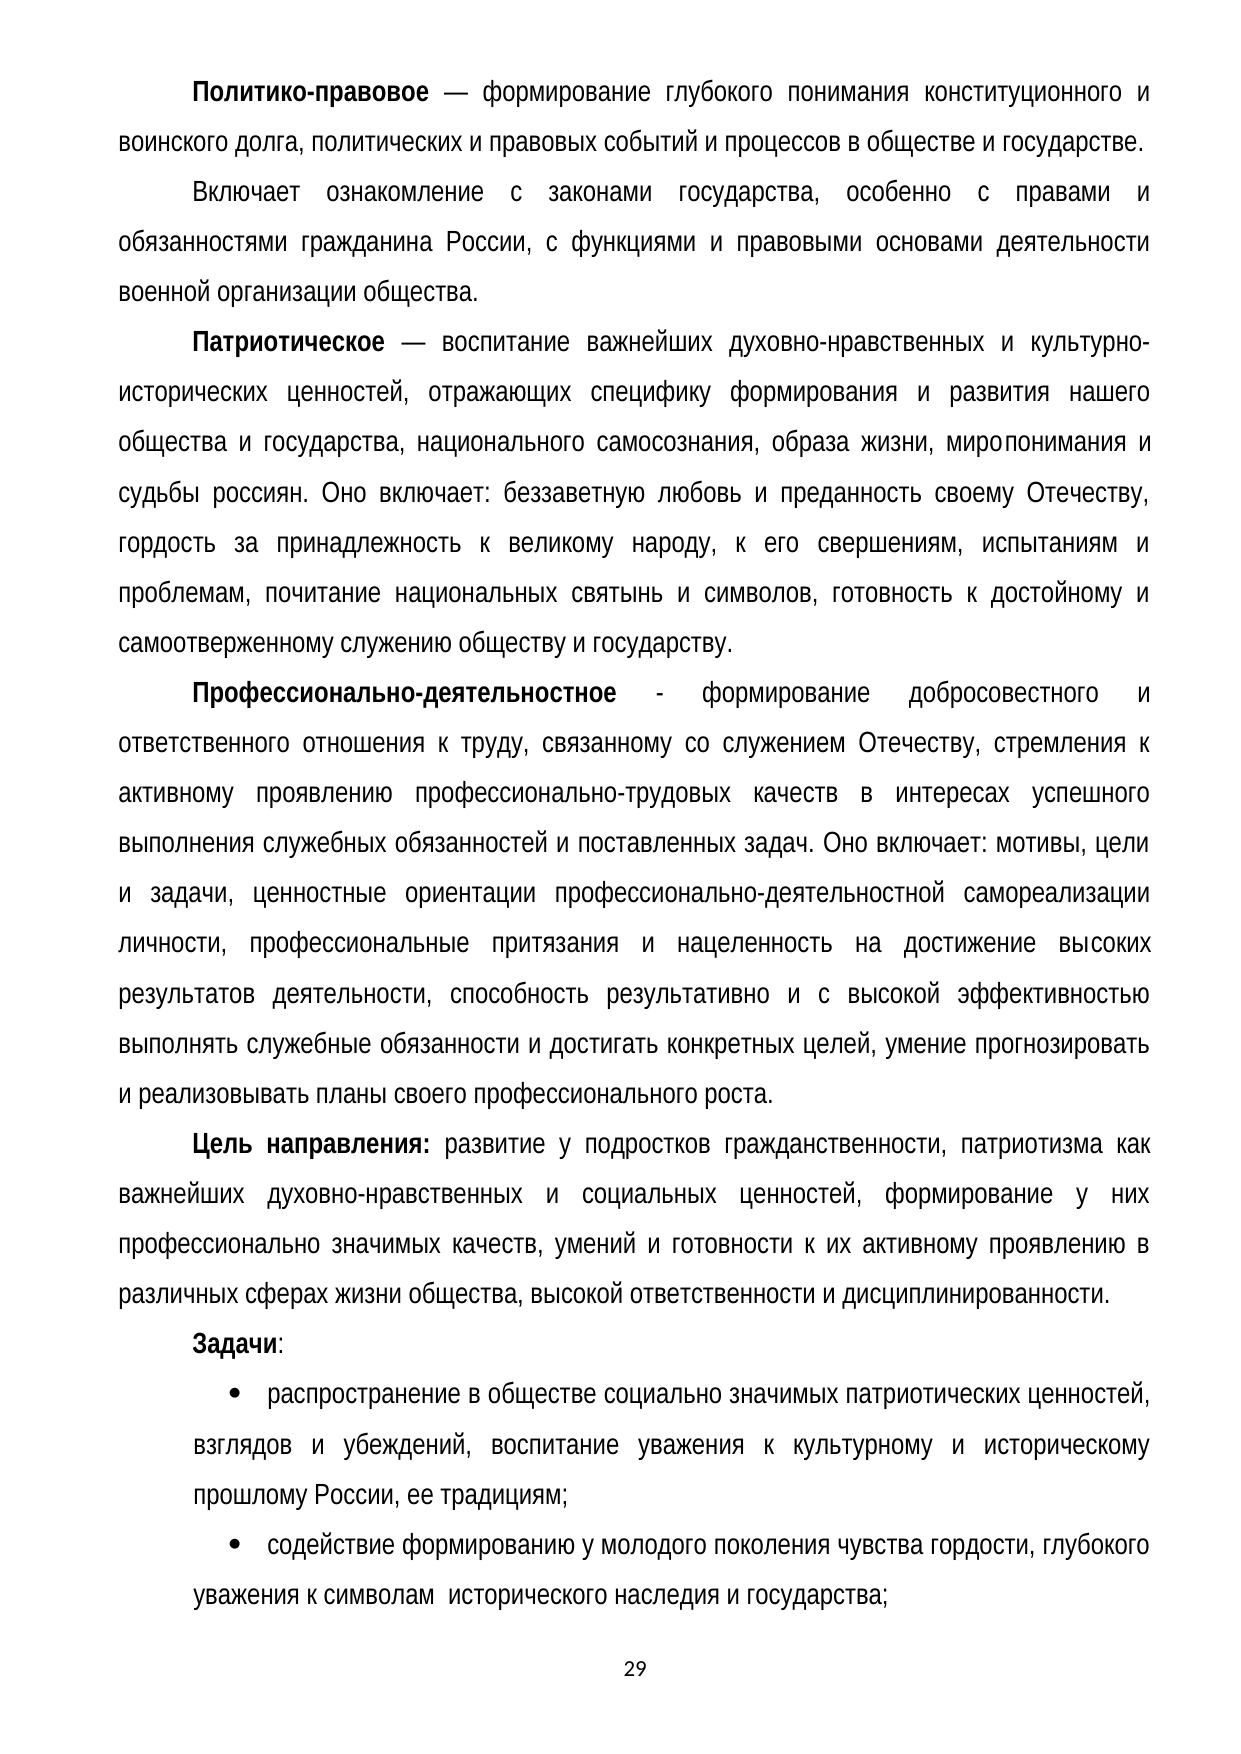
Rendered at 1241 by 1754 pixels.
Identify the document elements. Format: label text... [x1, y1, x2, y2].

text Цель направления: развитие у подростков гражданственности, патриотизма как важнейших духовно-нравственных и социальных ценностей, формирование у них профессионально значимых качеств, умений и готовности к их активному проявлению в различных сферах жизни общества, высокой ответственности и дисциплинированности. [118, 1126, 1152, 1310]
text Профессионально-деятельностное - формирование добросовестного и ответственного отношения к труду, связанному со служением Отечеству, стремления к активному проявлению профессионально-трудовых качеств в интересах успешного выполнения служебных обязанностей и поставленных задач. Оно включает: мотивы, цели и задачи, ценностные ориентации профессионально-деятельностной самореализации личности, профессиональные притязания и нацеленность на достижение вы­соких результатов деятельности, способность результативно и с высокой эффективностью выполнять служебные обязанности и достигать конкретных целей, умение прогнозировать и реализовывать планы своего профессионального роста. [118, 675, 1152, 1109]
text Политико-правовое — формирование глубокого понимания конституционного и воинского долга, политических и правовых событий и процессов в обществе и государстве. [118, 74, 1152, 157]
text Включает ознакомление с законами государства, особенно с правами и обязанностями гражданина России, с функциями и правовыми основами деятельности военной организации общества. [118, 174, 1152, 308]
text Патриотическое — воспитание важнейших духовно-нравственных и культурно-исторических ценностей, отражающих специфику формирования и развития нашего общества и государства, национального самосознания, образа жизни, миро­понимания и судьбы россиян. Оно включает: беззаветную любовь и преданность своему Отечеству, гордость за принадлежность к великому народу, к его свершениям, испытаниям и проблемам, почитание национальных святынь и символов, готовность к достойному и самоотверженному служению обществу и государству. [118, 324, 1152, 658]
list распространение в обществе социально значимых патриотических ценностей, взглядов и убеждений, воспитание уважения к культурному и историческому прошлому России, ее традициям; [156, 1377, 1152, 1510]
list содействие формированию у молодого поколения чувства гордости, глубокого уважения к символам исторического наследия и государства; [156, 1527, 1152, 1611]
text Задачи: [118, 1326, 1152, 1360]
